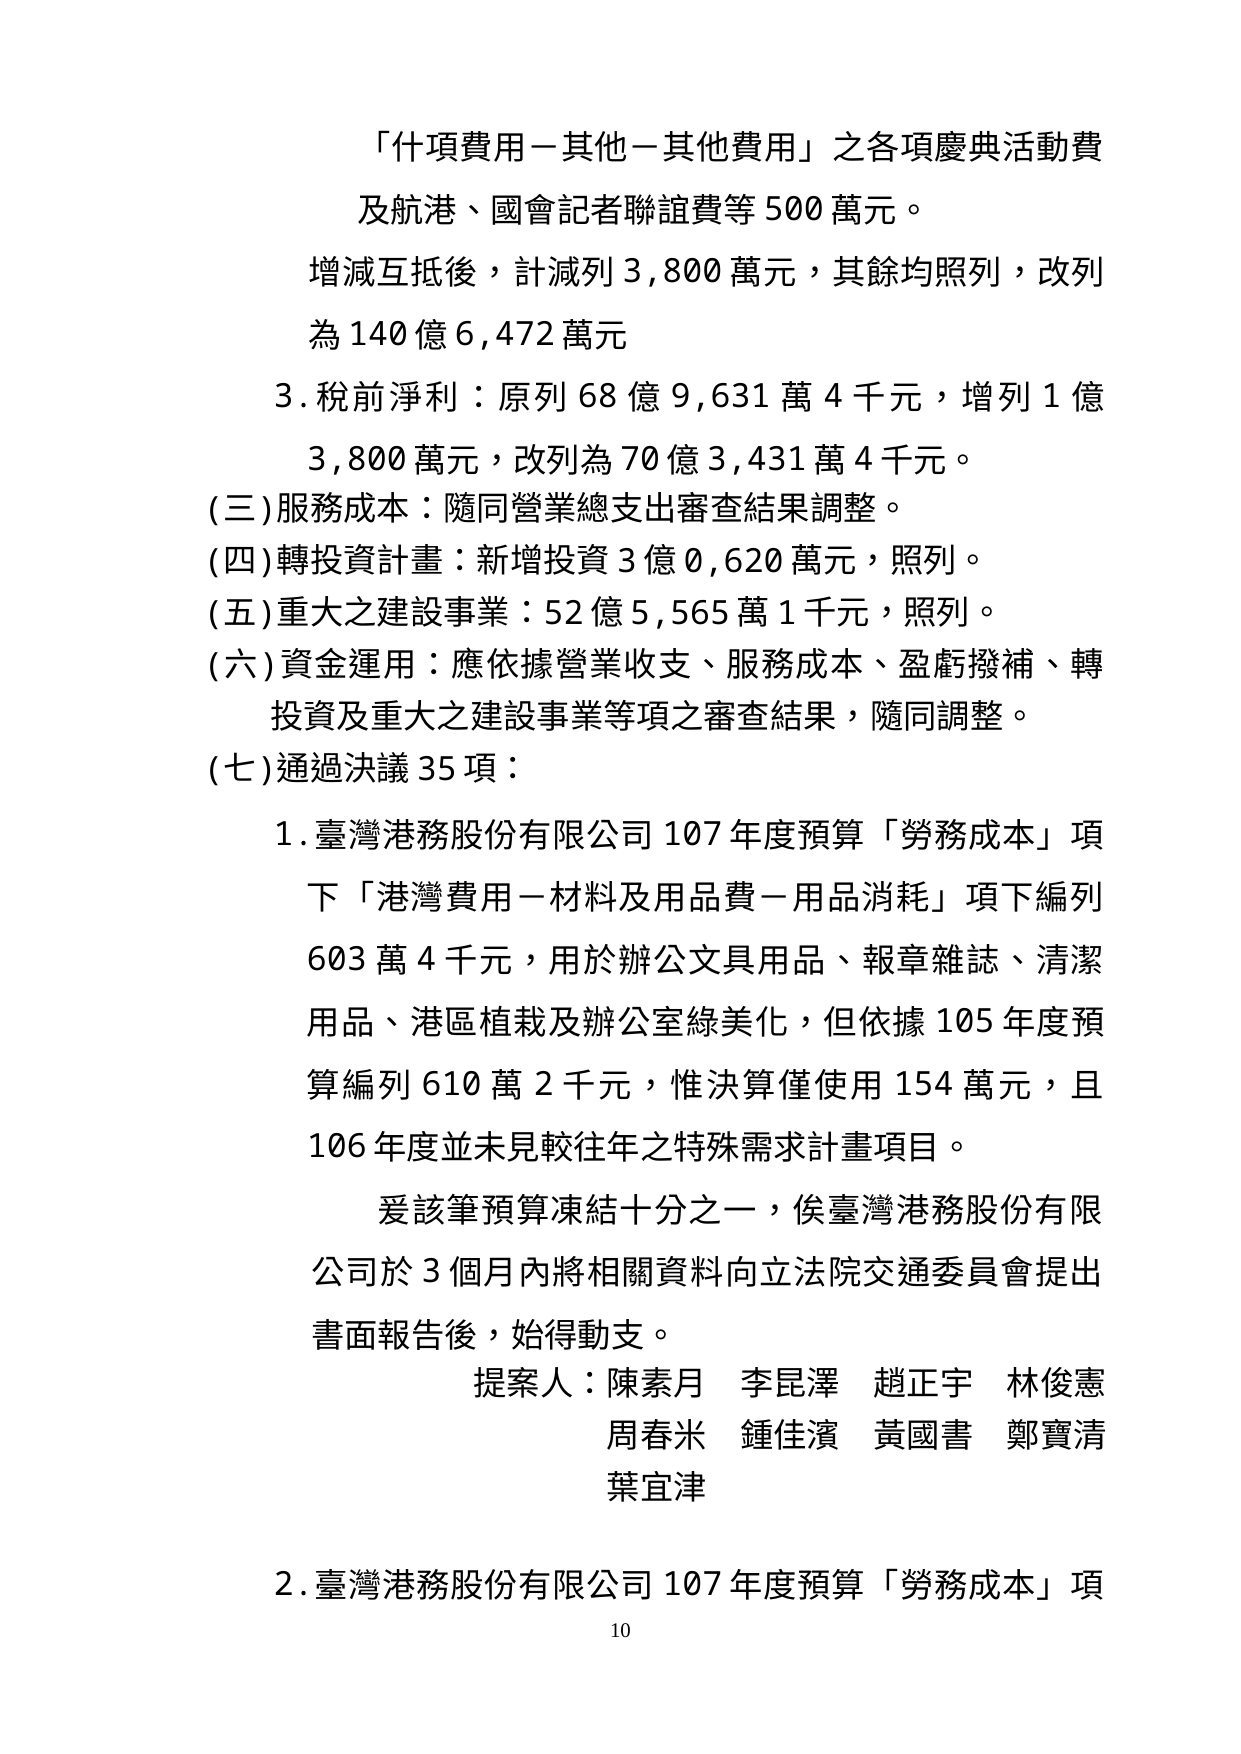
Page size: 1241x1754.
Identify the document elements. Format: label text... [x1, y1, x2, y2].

text 2.臺灣港務股份有限公司107年度預算「勞務成本」項 [273, 1541, 1104, 1603]
text (三)服務成本：隨同營業總支出審查結果調整。 [203, 478, 1104, 530]
text (六)資金運用：應依據營業收支、服務成本、盈虧撥補、轉投資及重大之建設事業等項之審查結果，隨同調整。 [203, 634, 1104, 739]
text 增減互抵後，計減列3,800萬元，其餘均照列，改列為140億6,472萬元 [308, 228, 1104, 353]
text 「什項費用－其他－其他費用」之各項慶典活動費及航港、國會記者聯誼費等500萬元。 [306, 103, 1104, 228]
text 3.稅前淨利：原列68億9,631萬4千元，增列1億3,800萬元，改列為70億3,431萬4千元。 [273, 353, 1104, 478]
text 提案人：陳素月 李昆澤 趙正宇 林俊憲 周春米 鍾佳濱 黃國書 鄭寶清 葉宜津 [473, 1353, 1117, 1509]
text 1.臺灣港務股份有限公司107年度預算「勞務成本」項下「港灣費用－材料及用品費－用品消耗」項下編列603萬4千元，用於辦公文具用品、報章雜誌、清潔用品、港區植栽及辦公室綠美化，但依據105年度預算編列610萬2千元，惟決算僅使用154萬元，且106年度並未見較往年之特殊需求計畫項目。 [273, 791, 1104, 1166]
text 爰該筆預算凍結十分之一，俟臺灣港務股份有限公司於3個月內將相關資料向立法院交通委員會提出書面報告後，始得動支。 [311, 1166, 1104, 1353]
text (四)轉投資計畫：新增投資3億0,620萬元，照列。 [203, 530, 1104, 582]
text (七)通過決議35項： [203, 739, 1104, 791]
text (五)重大之建設事業：52億5,565萬1千元，照列。 [203, 582, 1104, 634]
